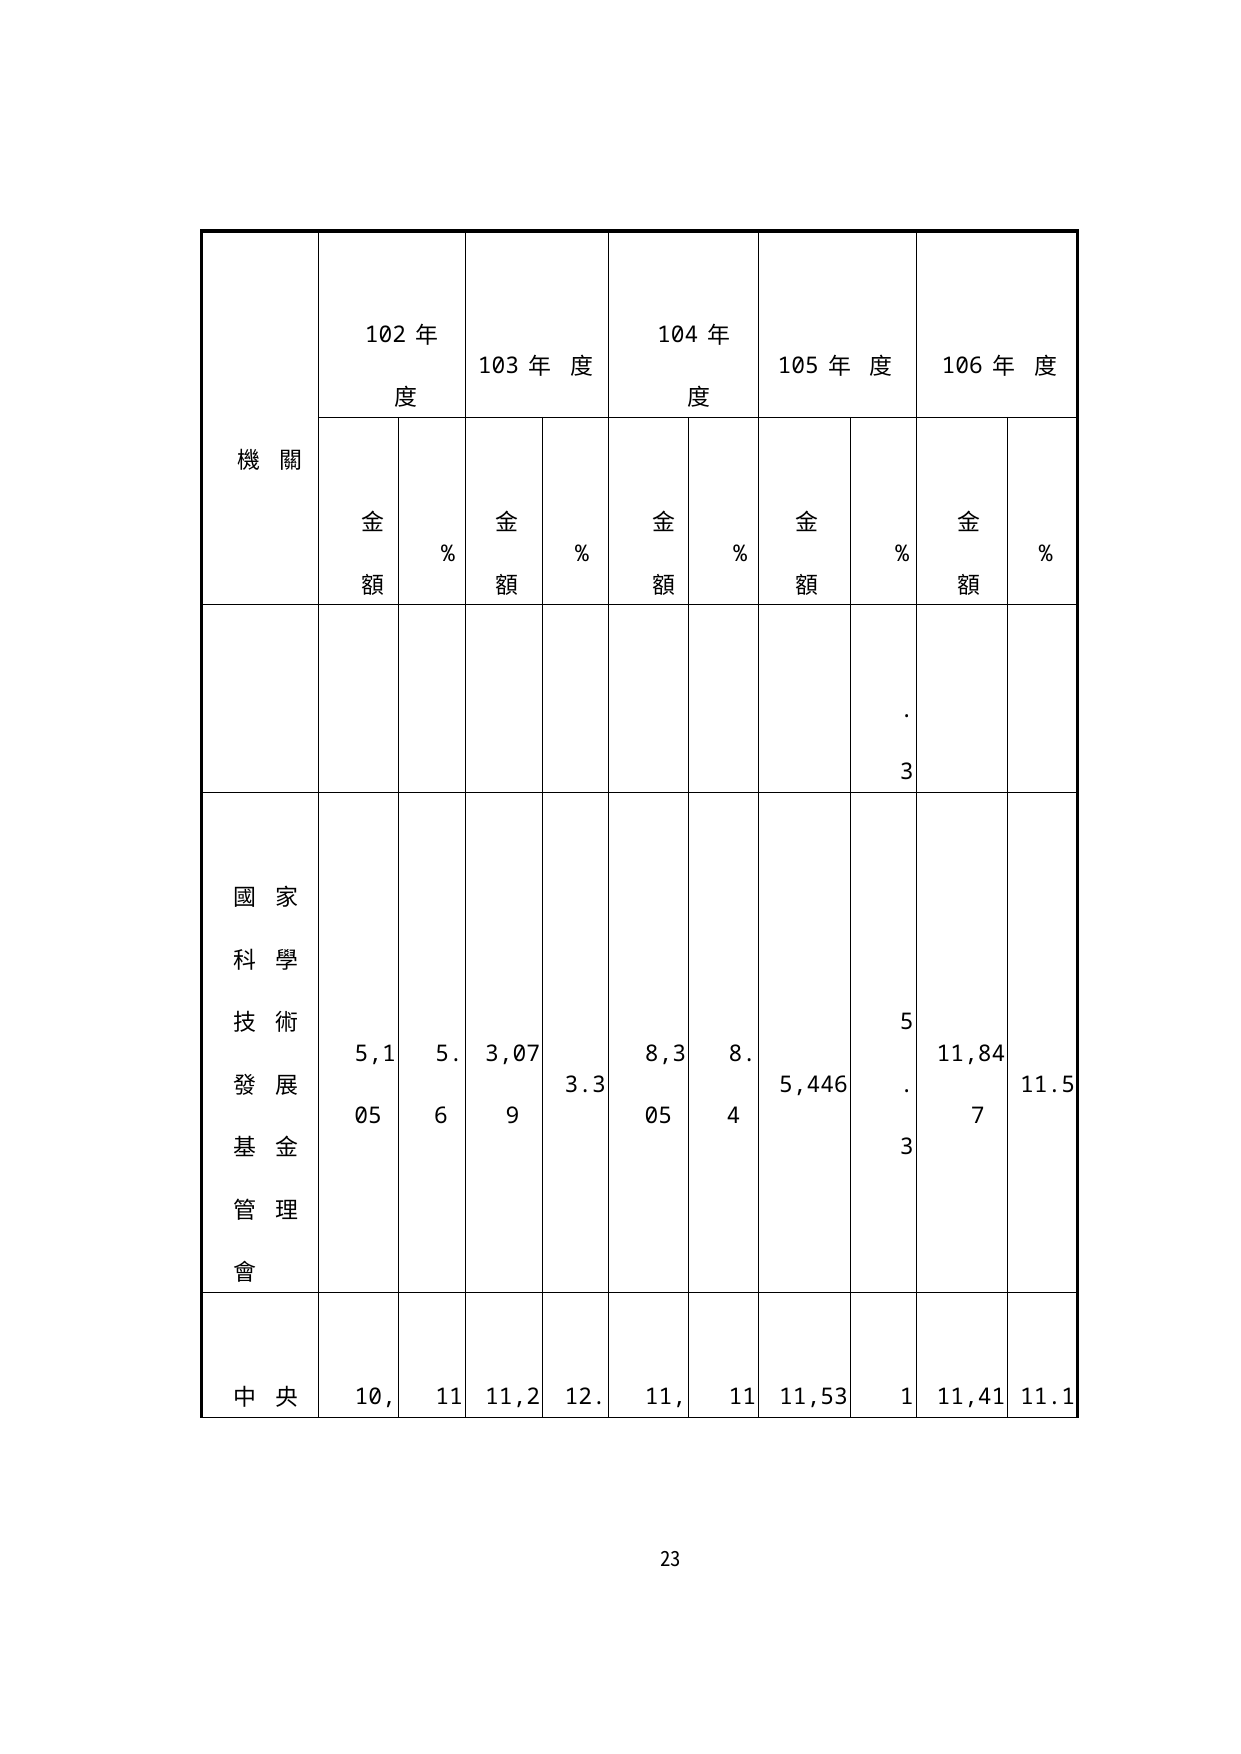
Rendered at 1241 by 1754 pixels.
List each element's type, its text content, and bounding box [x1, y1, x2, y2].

table_header 105年度 [759, 233, 916, 417]
table_cell 金額 [917, 418, 1007, 604]
table_cell [917, 605, 1007, 792]
table_cell [759, 605, 850, 792]
table_cell 金額 [609, 418, 688, 604]
table_cell [689, 605, 758, 792]
table_cell % [543, 418, 608, 604]
table_cell 1 [851, 1293, 916, 1417]
table_header 106年度 [917, 233, 1076, 417]
table_cell 11,41 [917, 1293, 1007, 1417]
table_cell 11 [689, 1293, 758, 1417]
table_cell % [399, 418, 465, 604]
table_cell [399, 605, 465, 792]
table_cell % [1008, 418, 1076, 604]
table_cell [1008, 605, 1076, 792]
table_cell [319, 605, 398, 792]
table_cell 金額 [466, 418, 542, 604]
table_cell 12. [543, 1293, 608, 1417]
table_cell 金額 [759, 418, 850, 604]
table_header 102年度 [319, 233, 465, 417]
table_cell 11.5 [1008, 793, 1076, 1292]
table_cell 10, [319, 1293, 398, 1417]
table_cell 11 [399, 1293, 465, 1417]
table_cell 8,305 [609, 793, 688, 1292]
table_cell % [689, 418, 758, 604]
table_cell 5.3 [851, 793, 916, 1292]
table_cell 11.1 [1008, 1293, 1076, 1417]
table_cell 11,847 [917, 793, 1007, 1292]
table_cell 3.3 [543, 793, 608, 1292]
table_cell 金額 [319, 418, 398, 604]
table_cell [543, 605, 608, 792]
table_cell % [851, 418, 916, 604]
table_cell 11,2 [466, 1293, 542, 1417]
table_cell .3 [851, 605, 916, 792]
table_cell [609, 605, 688, 792]
table_cell 5,446 [759, 793, 850, 1292]
table_header 103年度 [466, 233, 608, 417]
table_cell 5.6 [399, 793, 465, 1292]
table_cell [203, 605, 318, 792]
table_header 機關 [203, 233, 318, 604]
table_cell 5,105 [319, 793, 398, 1292]
table_cell 中央 [203, 1293, 318, 1417]
table_cell 國家科學技術發展基金管理會 [203, 793, 318, 1292]
table_cell 8.4 [689, 793, 758, 1292]
table_cell 11, [609, 1293, 688, 1417]
table_header 104年度 [609, 233, 758, 417]
table_cell 3,079 [466, 793, 542, 1292]
table_cell 11,53 [759, 1293, 850, 1417]
table_cell [466, 605, 542, 792]
